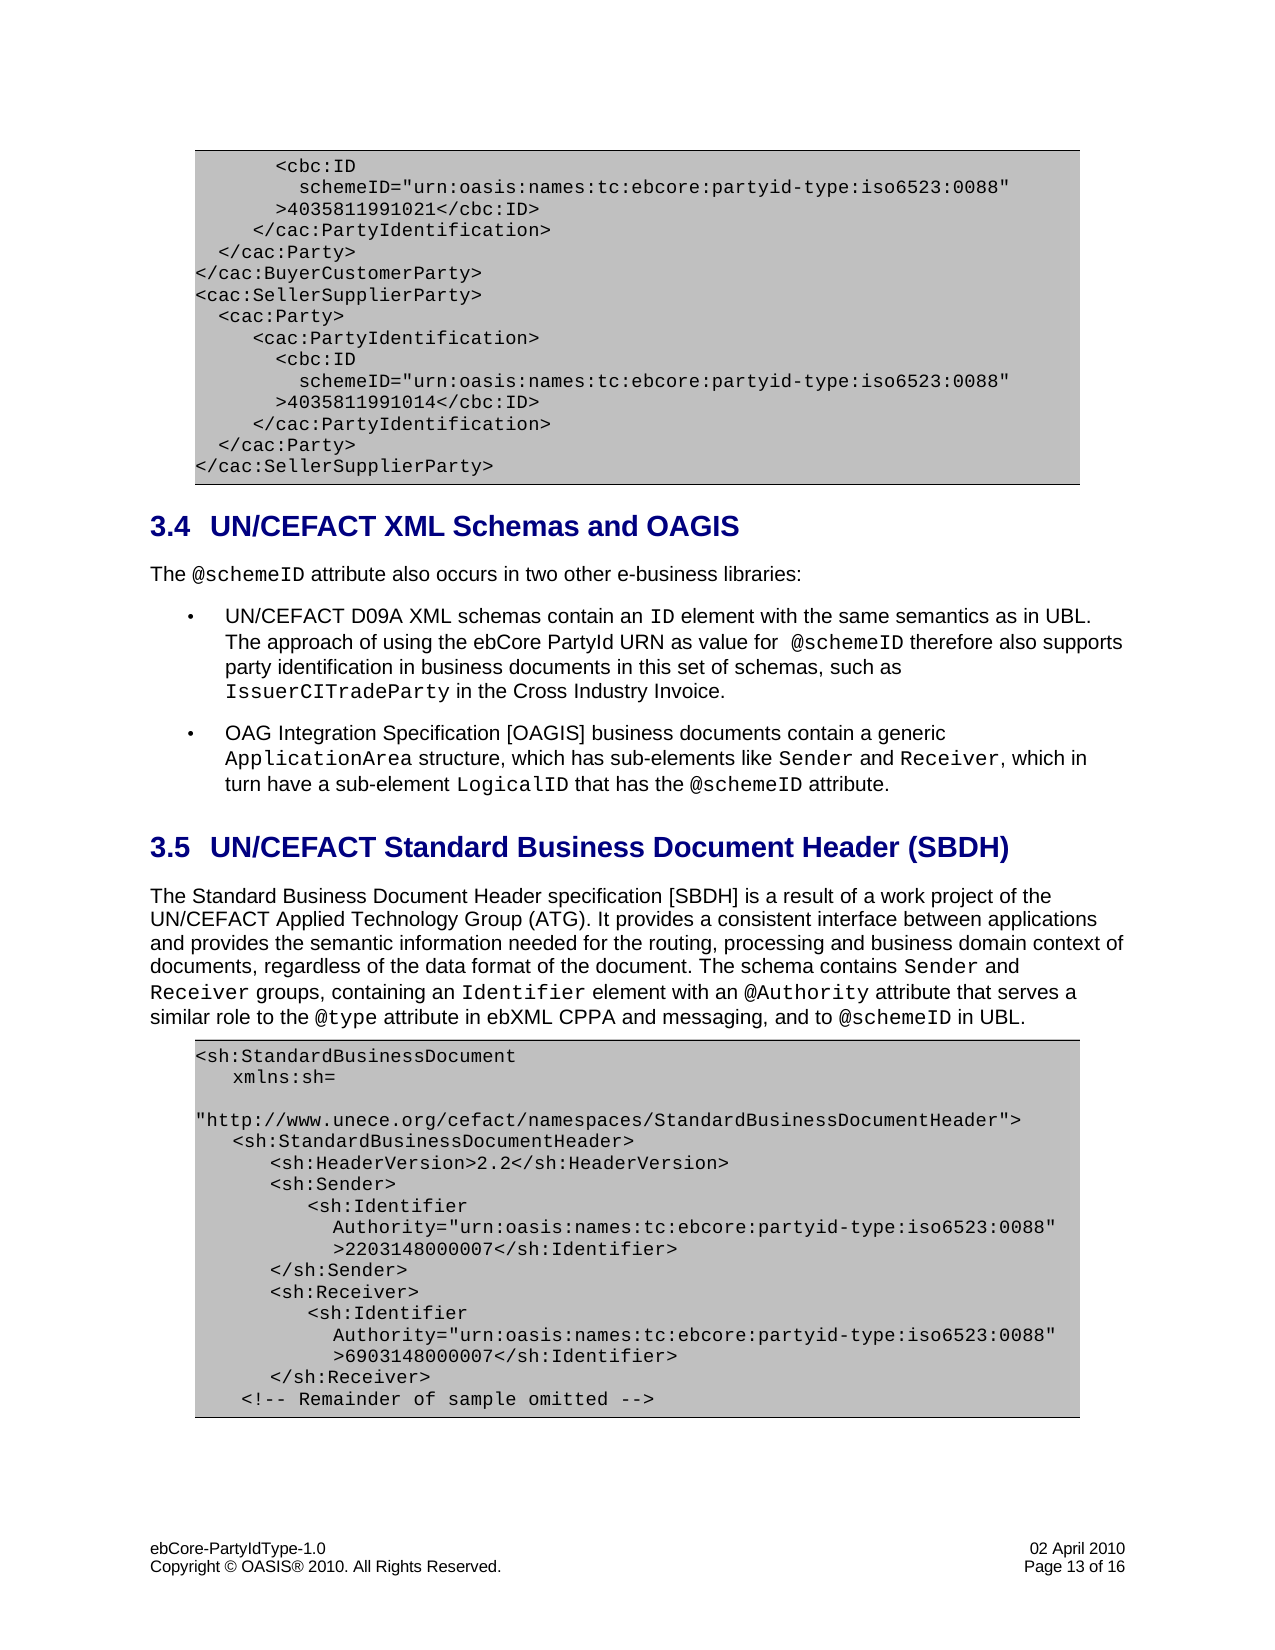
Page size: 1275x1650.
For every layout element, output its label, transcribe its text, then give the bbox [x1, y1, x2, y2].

text <cbc:ID [195, 343, 1080, 364]
text Authority="urn:oasis:names:tc:ebcore:partyid-type:iso6523:0088" [195, 1318, 1080, 1340]
text <cac:Party> [195, 300, 1080, 322]
text <!-- Remainder of sample omitted --> [195, 1383, 1080, 1417]
text </cac:PartyIdentification> [195, 407, 1080, 429]
subtitle UN/CEFACT Standard Business Document Header (SBDH) [150, 831, 1125, 863]
list UN/CEFACT D09A XML schemas contain an ID element with the same semantics as in UBL. The approach of using the ebCore PartyId URN as value for @schemeID therefore also supports party identification in business documents in this set of schemas, such as IssuerCITradeParty in the Cross Industry Invoice. [187, 605, 1125, 705]
text schemeID="urn:oasis:names:tc:ebcore:partyid-type:iso6523:0088" [195, 364, 1080, 386]
text schemeID="urn:oasis:names:tc:ebcore:partyid-type:iso6523:0088" [195, 171, 1080, 193]
subtitle UN/CEFACT XML Schemas and OAGIS [150, 509, 1125, 542]
text </cac:BuyerCustomerParty> [195, 257, 1080, 279]
text <cbc:ID [195, 151, 1080, 171]
text </cac:PartyIdentification> [195, 214, 1080, 236]
text The Standard Business Document Header specification [SBDH] is a result of a work project of the UN/CEFACT Applied Technology Group (ATG). It provides a consistent interface between applications and provides the semantic information needed for the routing, processing and business domain context of documents, regardless of the data format of the document. The schema contains Sender and Receiver groups, containing an Identifier element with an @Authority attribute that serves a similar role to the @type attribute in ebXML CPPA and messaging, and to @schemeID in UBL. [150, 884, 1125, 1031]
text The @schemeID attribute also occurs in two other e-business libraries: [150, 563, 1125, 588]
text <sh:Identifier Authority="urn:oasis:names:tc:ebcore:partyid-type:iso6523:0088" [195, 1190, 1080, 1233]
text <sh:StandardBusinessDocumentHeader> [195, 1125, 1080, 1147]
list OAG Integration Specification [OAGIS] business documents contain a generic ApplicationArea structure, which has sub-elements like Sender and Receiver, which in turn have a sub-element LogicalID that has the @schemeID attribute. [187, 721, 1125, 798]
text </sh:Sender> [195, 1254, 1080, 1276]
text >2203148000007</sh:Identifier> [195, 1233, 1080, 1254]
text >4035811991014</cbc:ID> [195, 386, 1080, 407]
text xmlns:sh= "http://www.unece.org/cefact/namespaces/StandardBusinessDocumentHeader"> [195, 1061, 1080, 1125]
text <sh:StandardBusinessDocument [195, 1041, 1080, 1061]
text <cac:PartyIdentification> [195, 322, 1080, 343]
text </sh:Receiver> [195, 1361, 1080, 1383]
text <sh:Identifier [195, 1297, 1080, 1318]
text <sh:Receiver> [195, 1276, 1080, 1297]
text >4035811991021</cbc:ID> [195, 193, 1080, 214]
text <cac:SellerSupplierParty> [195, 279, 1080, 300]
text </cac:Party> [195, 236, 1080, 257]
text <sh:Sender> [195, 1168, 1080, 1190]
text >6903148000007</sh:Identifier> [195, 1340, 1080, 1361]
text <sh:HeaderVersion>2.2</sh:HeaderVersion> [195, 1147, 1080, 1168]
text </cac:Party> [195, 429, 1080, 450]
text </cac:SellerSupplierParty> [195, 450, 1080, 484]
